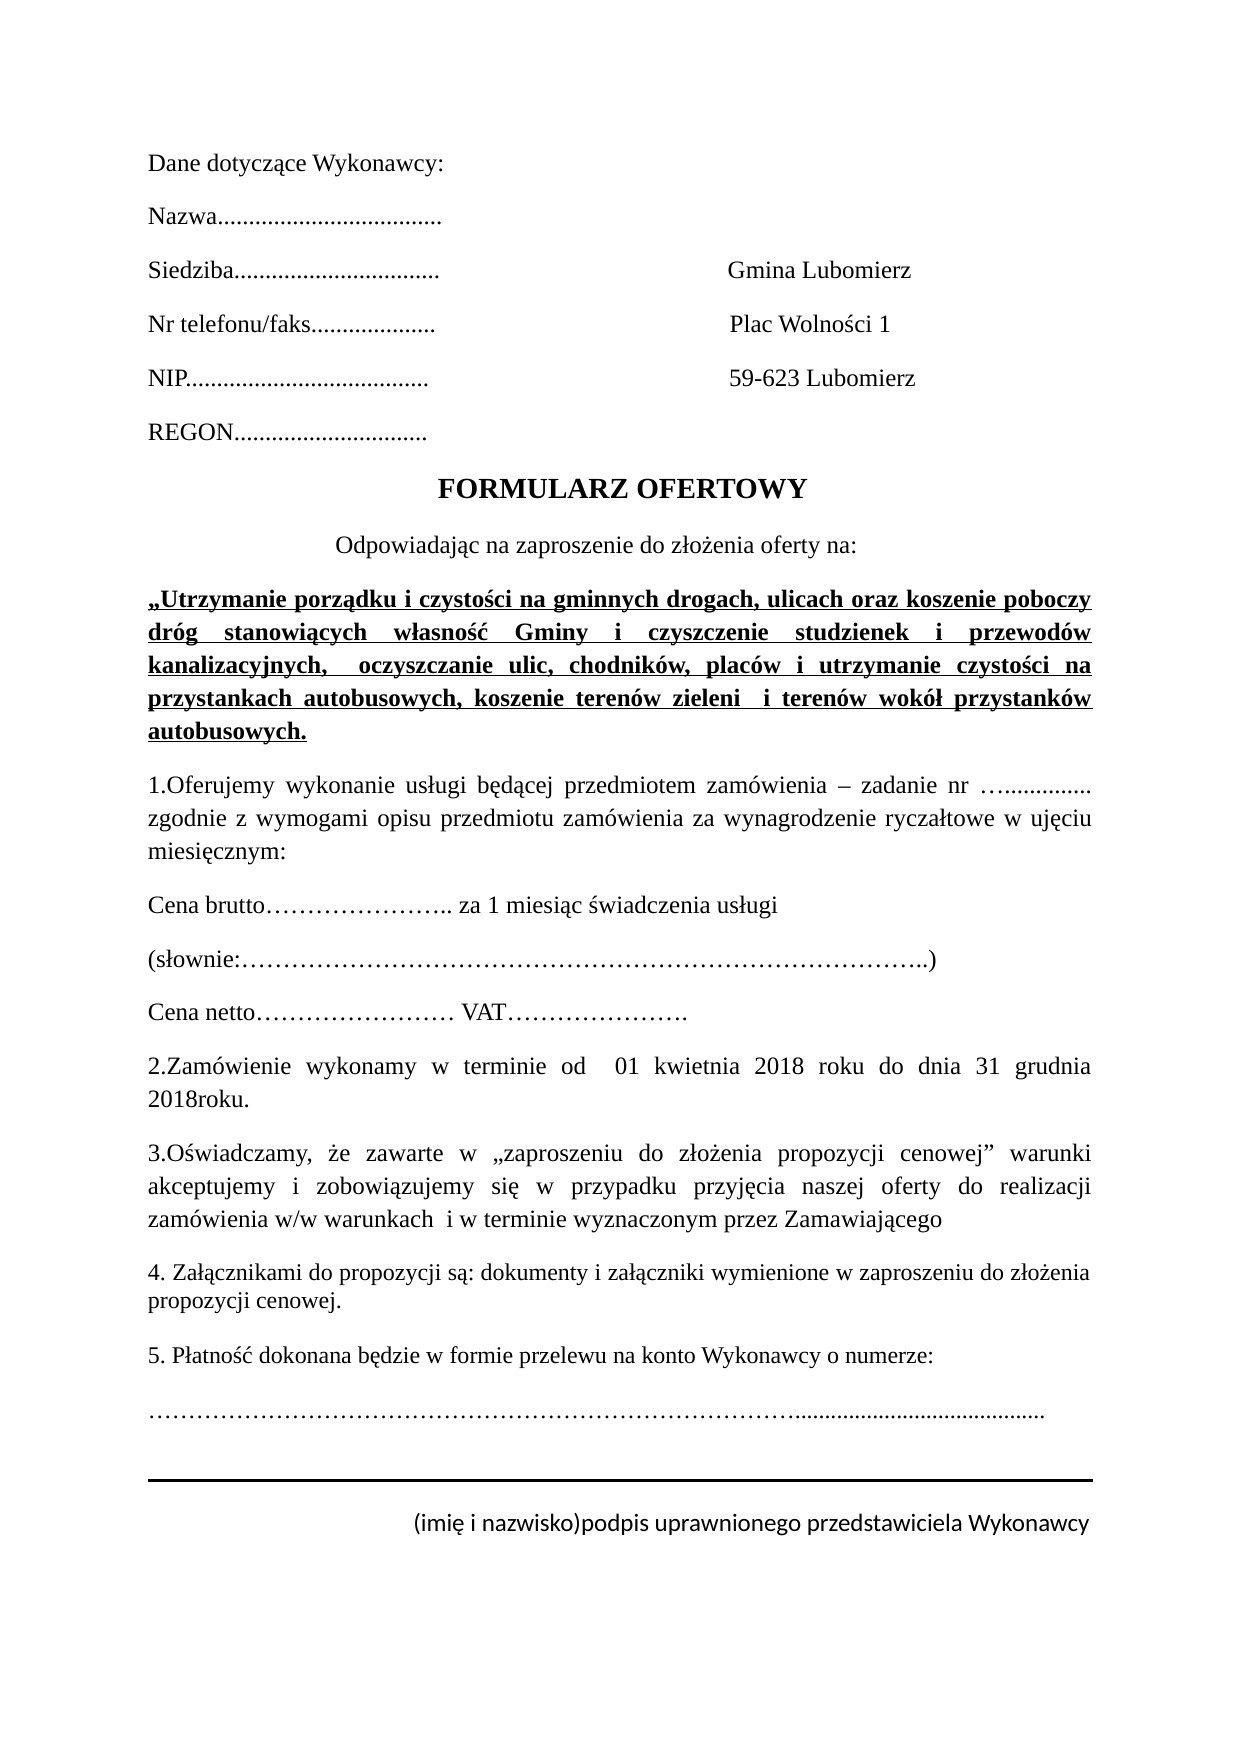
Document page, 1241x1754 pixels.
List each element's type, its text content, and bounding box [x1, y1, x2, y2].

text autobusowych. [148, 709, 1093, 745]
text 4. Załącznikami do propozycji są: dokumenty i załączniki wymienione w zaproszeniu do złożenia propozycji cenowej. [148, 1258, 1093, 1313]
text NIP....................................... 59-623 Lubomierz [148, 363, 1093, 392]
text (imię i nazwisko)podpis uprawnionego przedstawiciela Wykonawcy [410, 1507, 1093, 1537]
text Nr telefonu/faks.................... Plac Wolności 1 [148, 309, 1104, 338]
text 1.Oferujemy wykonanie usługi będącej przedmiotem zamówienia – zadanie nr ….............. zgodnie z wymogami opisu przedmiotu zamówienia za wynagrodzenie ryczałtowe w ujęciu miesięcznym: [148, 770, 1093, 865]
text 5. Płatność dokonana będzie w formie przelewu na konto Wykonawcy o numerze: [148, 1341, 1093, 1368]
text FORMULARZ OFERTOWY [148, 471, 1104, 504]
text REGON............................... [148, 417, 1093, 446]
text Cena brutto………………….. za 1 miesiąc świadczenia usługi [148, 890, 1093, 918]
text 3.Oświadczamy, że zawarte w „zaproszeniu do złożenia propozycji cenowej” warunki akceptujemy i zobowiązujemy się w przypadku przyjęcia naszej oferty do realizacji zamówienia w/w warunkach i w terminie wyznaczonym przez Zamawiającego [148, 1138, 1093, 1233]
text „Utrzymanie porządku i czystości na gminnych drogach, ulicach oraz koszenie poboczy dróg stanowiących własność Gminy i czyszczenie studzienek i przewodów kanalizacyjnych, oczyszczanie ulic, chodników, placów i utrzymanie czystości na przystankach autobusowych, koszenie terenów zieleni i terenów wokół przystanków [148, 584, 1093, 708]
text 2.Zamówienie wykonamy w terminie od 01 kwietnia 2018 roku do dnia 31 grudnia 2018roku. [148, 1051, 1093, 1113]
text Odpowiadając na zaproszenie do złożenia oferty na: [148, 530, 1093, 559]
text Dane dotyczące Wykonawcy: [148, 148, 1093, 176]
text Cena netto…………………… VAT…………………. [148, 997, 1093, 1026]
text Nazwa.................................... [148, 201, 1093, 230]
text Siedziba................................. Gmina Lubomierz [148, 255, 1093, 284]
text (słownie:………………………………………………………………………..) [148, 944, 1093, 972]
text ……………………………………………………………………….......................................... [148, 1396, 1093, 1424]
